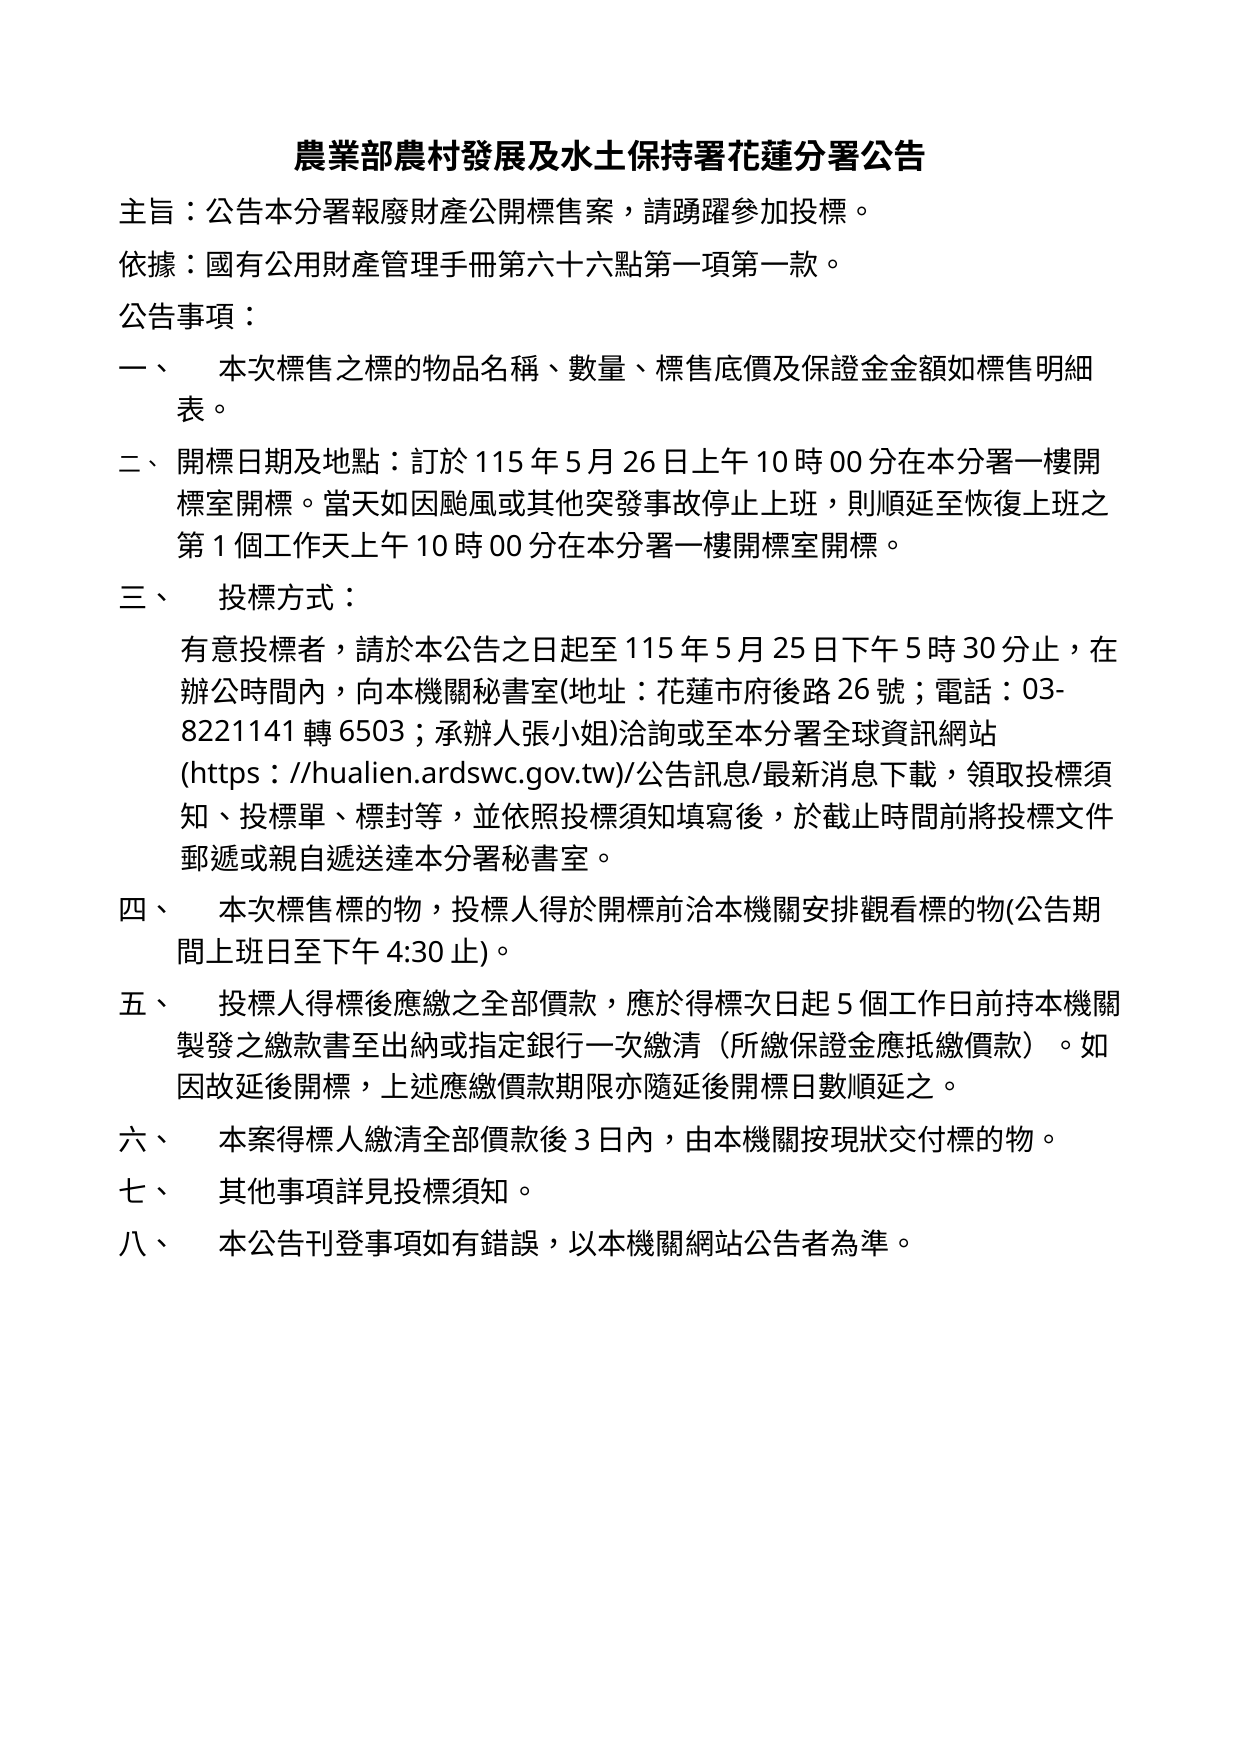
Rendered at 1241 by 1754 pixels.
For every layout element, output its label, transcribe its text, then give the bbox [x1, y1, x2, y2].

text 農業部農村發展及水土保持署花蓮分署公告 [133, 127, 1088, 179]
list 投標人得標後應繳之全部價款，應於得標次日起5個工作日前持本機關製發之繳款書至出納或指定銀行一次繳清（所繳保證金應抵繳價款）。如因故延後開標，上述應繳價款期限亦隨延後開標日數順延之。 [118, 981, 1122, 1106]
list 本公告刊登事項如有錯誤，以本機關網站公告者為準。 [118, 1221, 1122, 1262]
list 有意投標者，請於本公告之日起至115年5月25日下午5時30分止，在辦公時間內，向本機關秘書室(地址：花蓮市府後路26號；電話：03-8221141轉6503；承辦人張小姐)洽詢或至本分署全球資訊網站(https：//hualien.ardswc.gov.tw)/公告訊息/最新消息下載，領取投標須知、投標單、標封等，並依照投標須知填寫後，於截止時間前將投標文件郵遞或親自遞送達本分署秘書室。 [181, 627, 1122, 877]
text 依據：國有公用財產管理手冊第六十六點第一項第一款。 [118, 242, 1122, 283]
text 主旨：公告本分署報廢財產公開標售案，請踴躍參加投標。 [118, 189, 1122, 231]
list 開標日期及地點：訂於115年5月26日上午10時00分在本分署一樓開標室開標。當天如因颱風或其他突發事故停止上班，則順延至恢復上班之第1個工作天上午10時00分在本分署一樓開標室開標。 [118, 439, 1122, 564]
text 公告事項： [118, 294, 1122, 335]
list 其他事項詳見投標須知。 [118, 1169, 1122, 1210]
list 本次標售之標的物品名稱、數量、標售底價及保證金金額如標售明細表。 [118, 346, 1122, 429]
list 本案得標人繳清全部價款後3日內，由本機關按現狀交付標的物。 [118, 1117, 1122, 1158]
list 投標方式： [118, 575, 1122, 617]
list 本次標售標的物，投標人得於開標前洽本機關安排觀看標的物(公告期間上班日至下午4:30止)。 [118, 887, 1122, 971]
